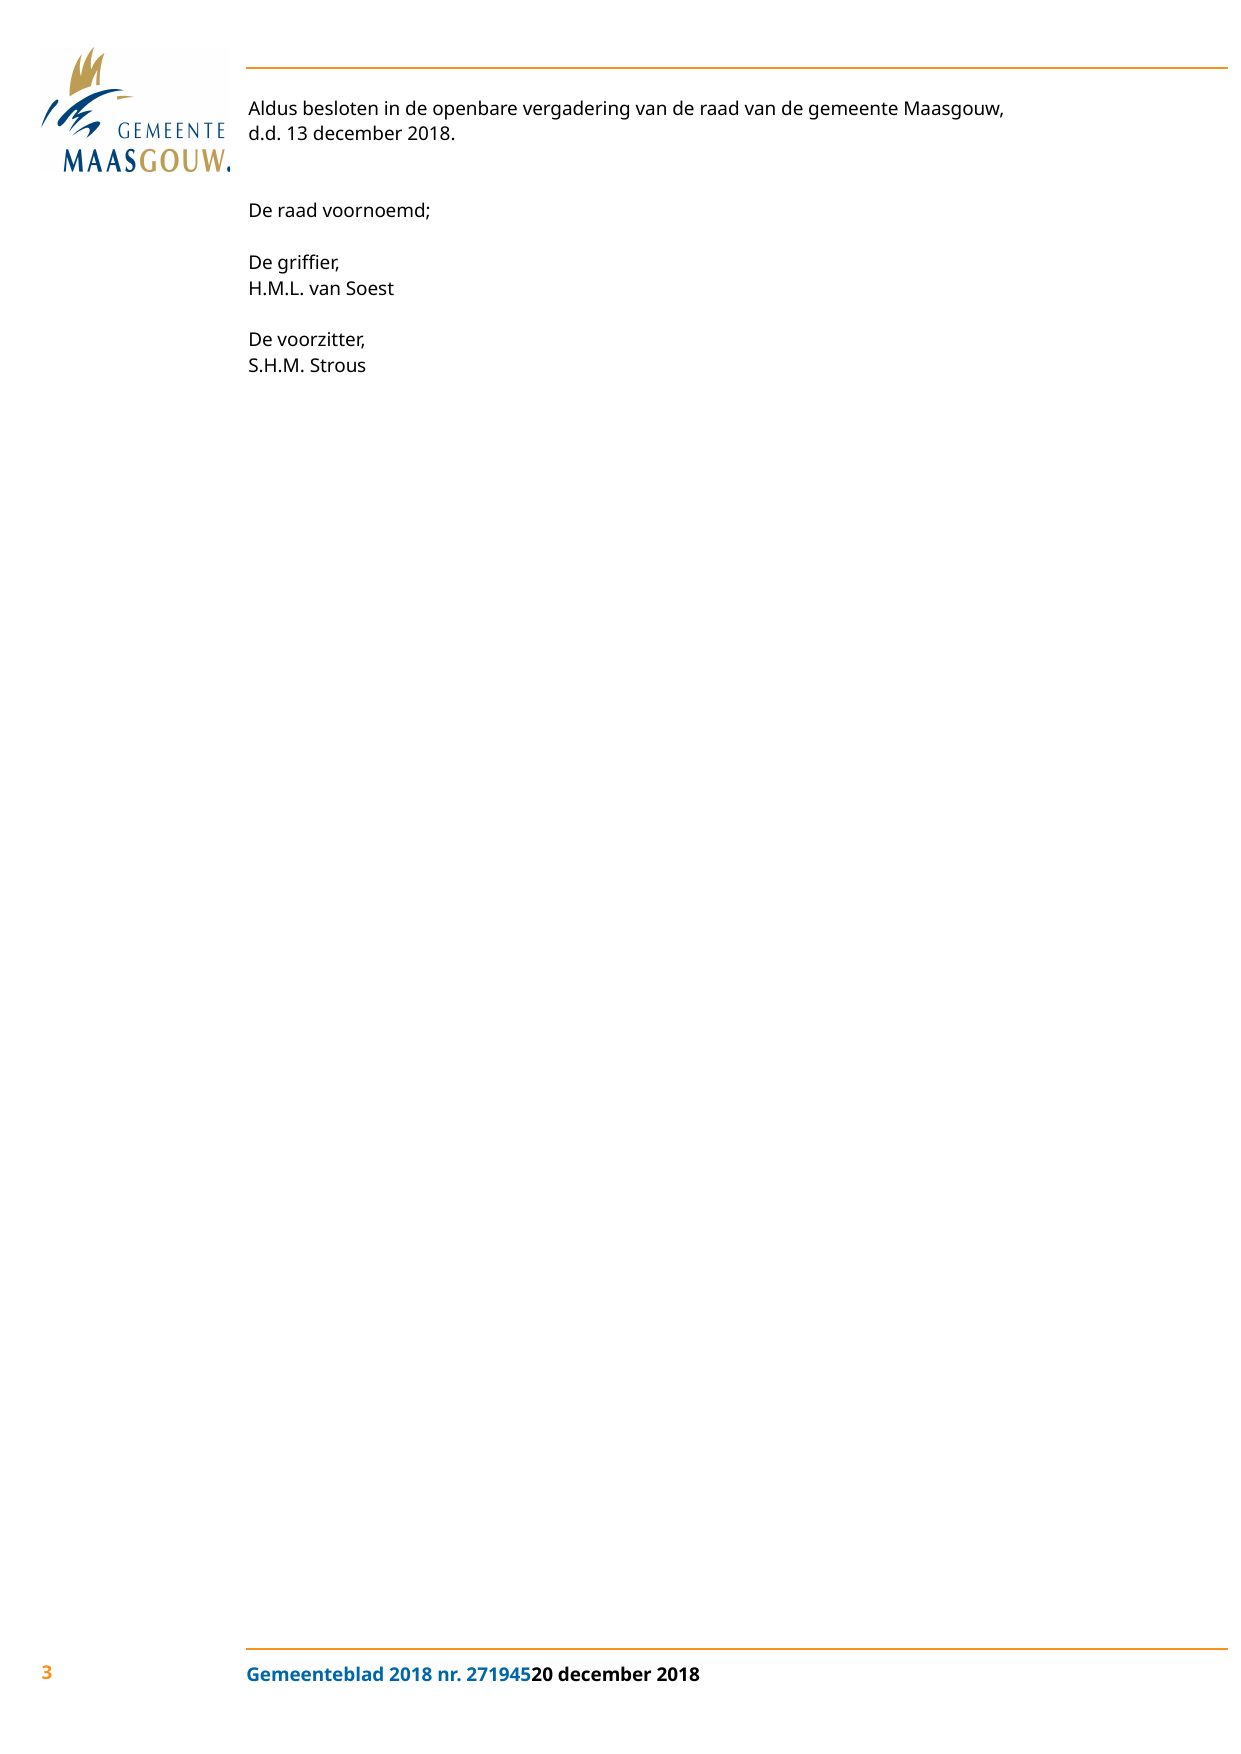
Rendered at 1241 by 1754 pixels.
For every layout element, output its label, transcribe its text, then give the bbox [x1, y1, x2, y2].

text d.d. 13 december 2018. [248, 121, 1152, 146]
text De raad voornoemd; [248, 198, 1152, 223]
text S.H.M. Strous [248, 352, 1152, 378]
text Aldus besloten in de openbare vergadering van de raad van de gemeente Maasgouw, [248, 95, 1152, 121]
text De griffier, [248, 249, 1152, 275]
text De voorzitter, [248, 326, 1152, 352]
text H.M.L. van Soest [248, 275, 1152, 301]
picture [41, 47, 231, 172]
